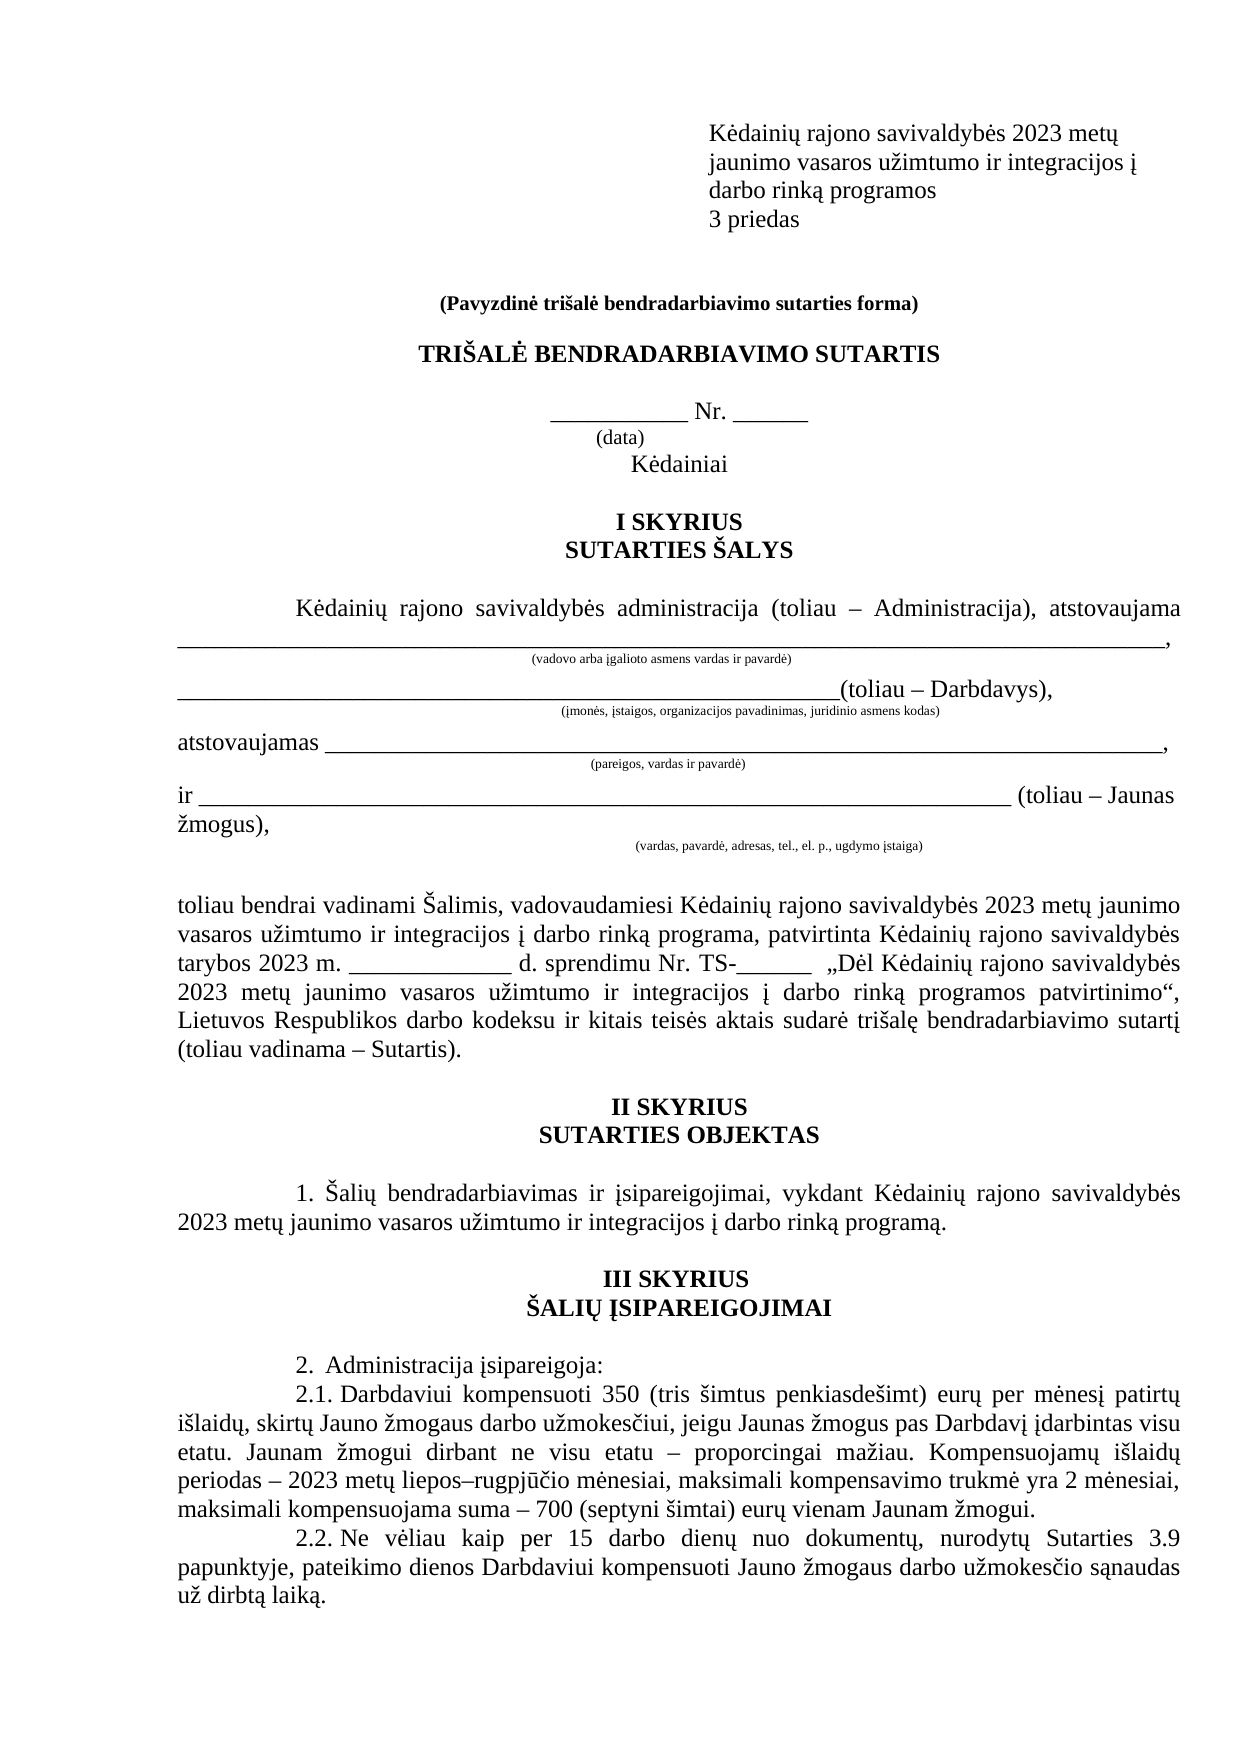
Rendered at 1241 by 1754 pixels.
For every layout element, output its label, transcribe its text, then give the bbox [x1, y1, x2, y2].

text Kėdainių rajono savivaldybės administracija (toliau – Administracija), atstovaujama _______________________________________________________________________________, [177, 593, 1181, 650]
text SUTARTIES OBJEKTAS [177, 1120, 1181, 1149]
text (įmonės, įstaigos, organizacijos pavadinimas, juridinio asmens kodas) [177, 703, 1181, 727]
text toliau bendrai vadinami Šalimis, vadovaudamiesi Kėdainių rajono savivaldybės 2023 metų jaunimo vasaros užimtumo ir integracijos į darbo rinką programa, patvirtinta Kėdainių rajono savivaldybės tarybos 2023 m. _____________ d. sprendimu Nr. TS-______ „Dėl Kėdainių rajono savivaldybės 2023 metų jaunimo vasaros užimtumo ir integracijos į darbo rinką programos patvirtinimo“, Lietuvos Respublikos darbo kodeksu ir kitais teisės aktais sudarė trišalę bendradarbiavimo sutartį (toliau vadinama – Sutartis). [177, 890, 1181, 1063]
text 3 priedas [709, 204, 1181, 233]
text Kėdainiai [177, 449, 1181, 478]
text Kėdainių rajono savivaldybės 2023 metų [709, 118, 1181, 147]
text (data) [59, 425, 1181, 449]
text 2. Administracija įsipareigoja: [177, 1350, 1181, 1379]
text atstovaujamas ___________________________________________________________________, [177, 727, 1181, 756]
text 2.2. Ne vėliau kaip per 15 darbo dienų nuo dokumentų, nurodytų Sutarties 3.9 papunktyje, pateikimo dienos Darbdaviui kompensuoti Jauno žmogaus darbo užmokesčio sąnaudas už dirbtą laiką. [177, 1523, 1181, 1609]
text 2.1. Darbdaviui kompensuoti 350 (tris šimtus penkiasdešimt) eurų per mėnesį patirtų išlaidų, skirtų Jauno žmogaus darbo užmokesčiui, jeigu Jaunas žmogus pas Darbdavį įdarbintas visu etatu. Jaunam žmogui dirbant ne visu etatu – proporcingai mažiau. Kompensuojamų išlaidų periodas – 2023 metų liepos–rugpjūčio mėnesiai, maksimali kompensavimo trukmė yra 2 mėnesiai, maksimali kompensuojama suma – 700 (septyni šimtai) eurų vienam Jaunam žmogui. [177, 1379, 1181, 1523]
text jaunimo vasaros užimtumo ir integracijos į [709, 147, 1181, 176]
text (vadovo arba įgalioto asmens vardas ir pavardė) [177, 650, 1181, 674]
text (Pavyzdinė trišalė bendradarbiavimo sutarties forma) [177, 291, 1181, 315]
text (pareigos, vardas ir pavardė) [177, 756, 1181, 780]
text TRIŠALĖ BENDRADARBIAVIMO SUTARTIS [177, 339, 1181, 367]
text _____________________________________________________(toliau – Darbdavys), [177, 674, 1181, 703]
text ___________ Nr. ______ [177, 396, 1181, 425]
text 1. Šalių bendradarbiavimas ir įsipareigojimai, vykdant Kėdainių rajono savivaldybės 2023 metų jaunimo vasaros užimtumo ir integracijos į darbo rinką programą. [177, 1178, 1181, 1235]
text SUTARTIES ŠALYS [177, 535, 1181, 564]
text III SKYRIUS [177, 1264, 1181, 1293]
text II SKYRIUS [177, 1092, 1181, 1120]
text darbo rinką programos [709, 176, 1181, 204]
text I SKYRIUS [177, 507, 1181, 535]
text (vardas, pavardė, adresas, tel., el. p., ugdymo įstaiga) [177, 837, 1181, 862]
text ir _________________________________________________________________ (toliau – Jaunas žmogus), [177, 780, 1181, 837]
text ŠALIŲ ĮSIPAREIGOJIMAI [177, 1293, 1181, 1322]
